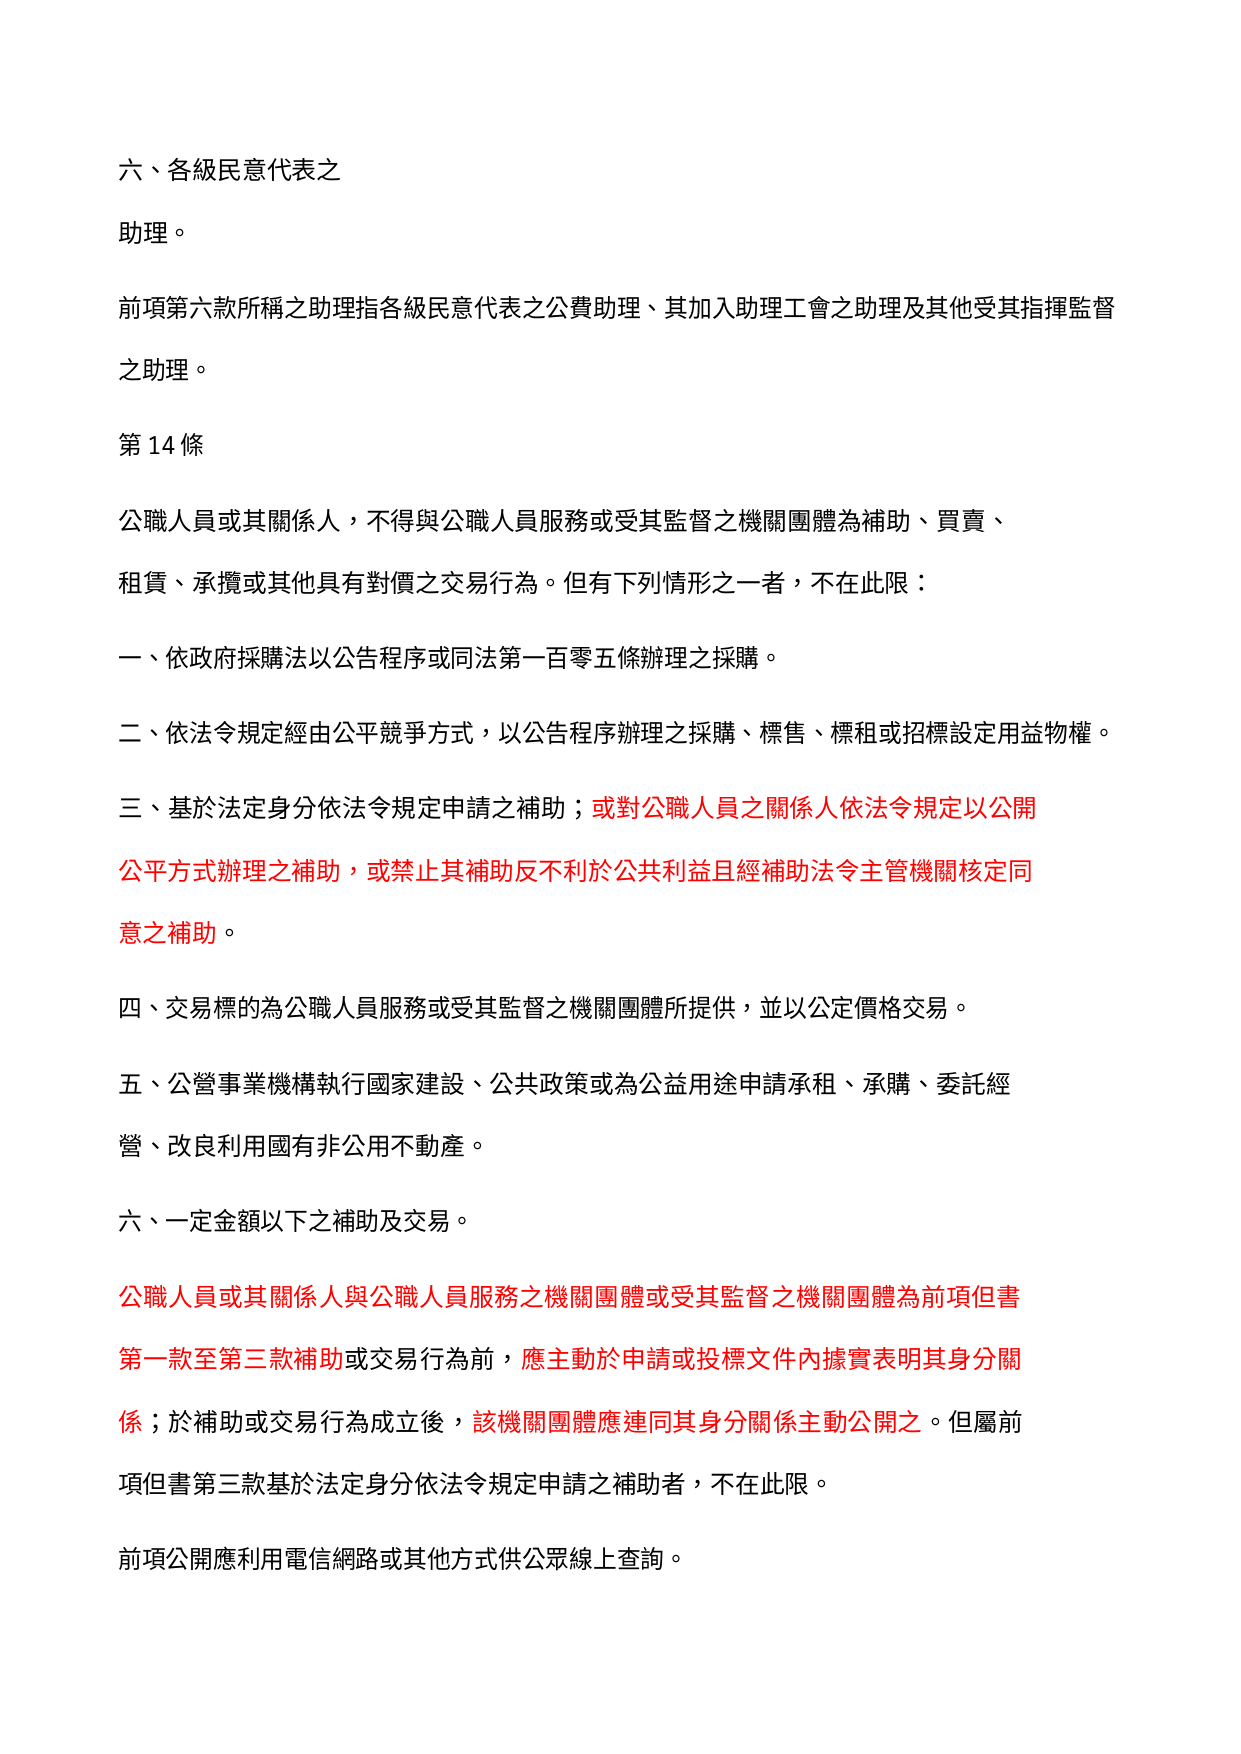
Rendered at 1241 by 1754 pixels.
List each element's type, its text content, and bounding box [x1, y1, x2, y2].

text 三、基於法定身分依法令規定申請之補助；或對公職人員之關係人依法令規定以公開公平方式辦理之補助，或禁止其補助反不利於公共利益且經補助法令主管機關核定同意之補助。 [118, 765, 1044, 953]
text 二、依法令規定經由公平競爭方式，以公告程序辦理之採購、標售、標租或招標設定用益物權。 [118, 690, 1122, 752]
text 四、交易標的為公職人員服務或受其監督之機關團體所提供，並以公定價格交易。 [118, 965, 1122, 1028]
text 六、一定金額以下之補助及交易。 [118, 1178, 1122, 1241]
text 公職人員或其關係人與公職人員服務之機關團體或受其監督之機關團體為前項但書第一款至第三款補助或交易行為前，應主動於申請或投標文件內據實表明其身分關係；於補助或交易行為成立後，該機關團體應連同其身分關係主動公開之。但屬前項但書第三款基於法定身分依法令規定申請之補助者，不在此限。 [118, 1254, 1023, 1504]
text 五、公營事業機構執行國家建設、公共政策或為公益用途申請承租、承購、委託經營、改良利用國有非公用不動產。 [118, 1041, 1022, 1166]
text 一、依政府採購法以公告程序或同法第一百零五條辦理之採購。 [118, 615, 1122, 677]
text 六、各級民意代表之助理。 [118, 127, 362, 252]
text 前項公開應利用電信網路或其他方式供公眾線上查詢。 [118, 1516, 1122, 1579]
text 公職人員或其關係人，不得與公職人員服務或受其監督之機關團體為補助、買賣、租賃、承攬或其他具有對價之交易行為。但有下列情形之一者，不在此限： [118, 477, 1022, 602]
text 前項第六款所稱之助理指各級民意代表之公費助理、其加入助理工會之助理及其他受其指揮監督之助理。 [118, 264, 1122, 389]
text 第14條 [118, 402, 1122, 464]
